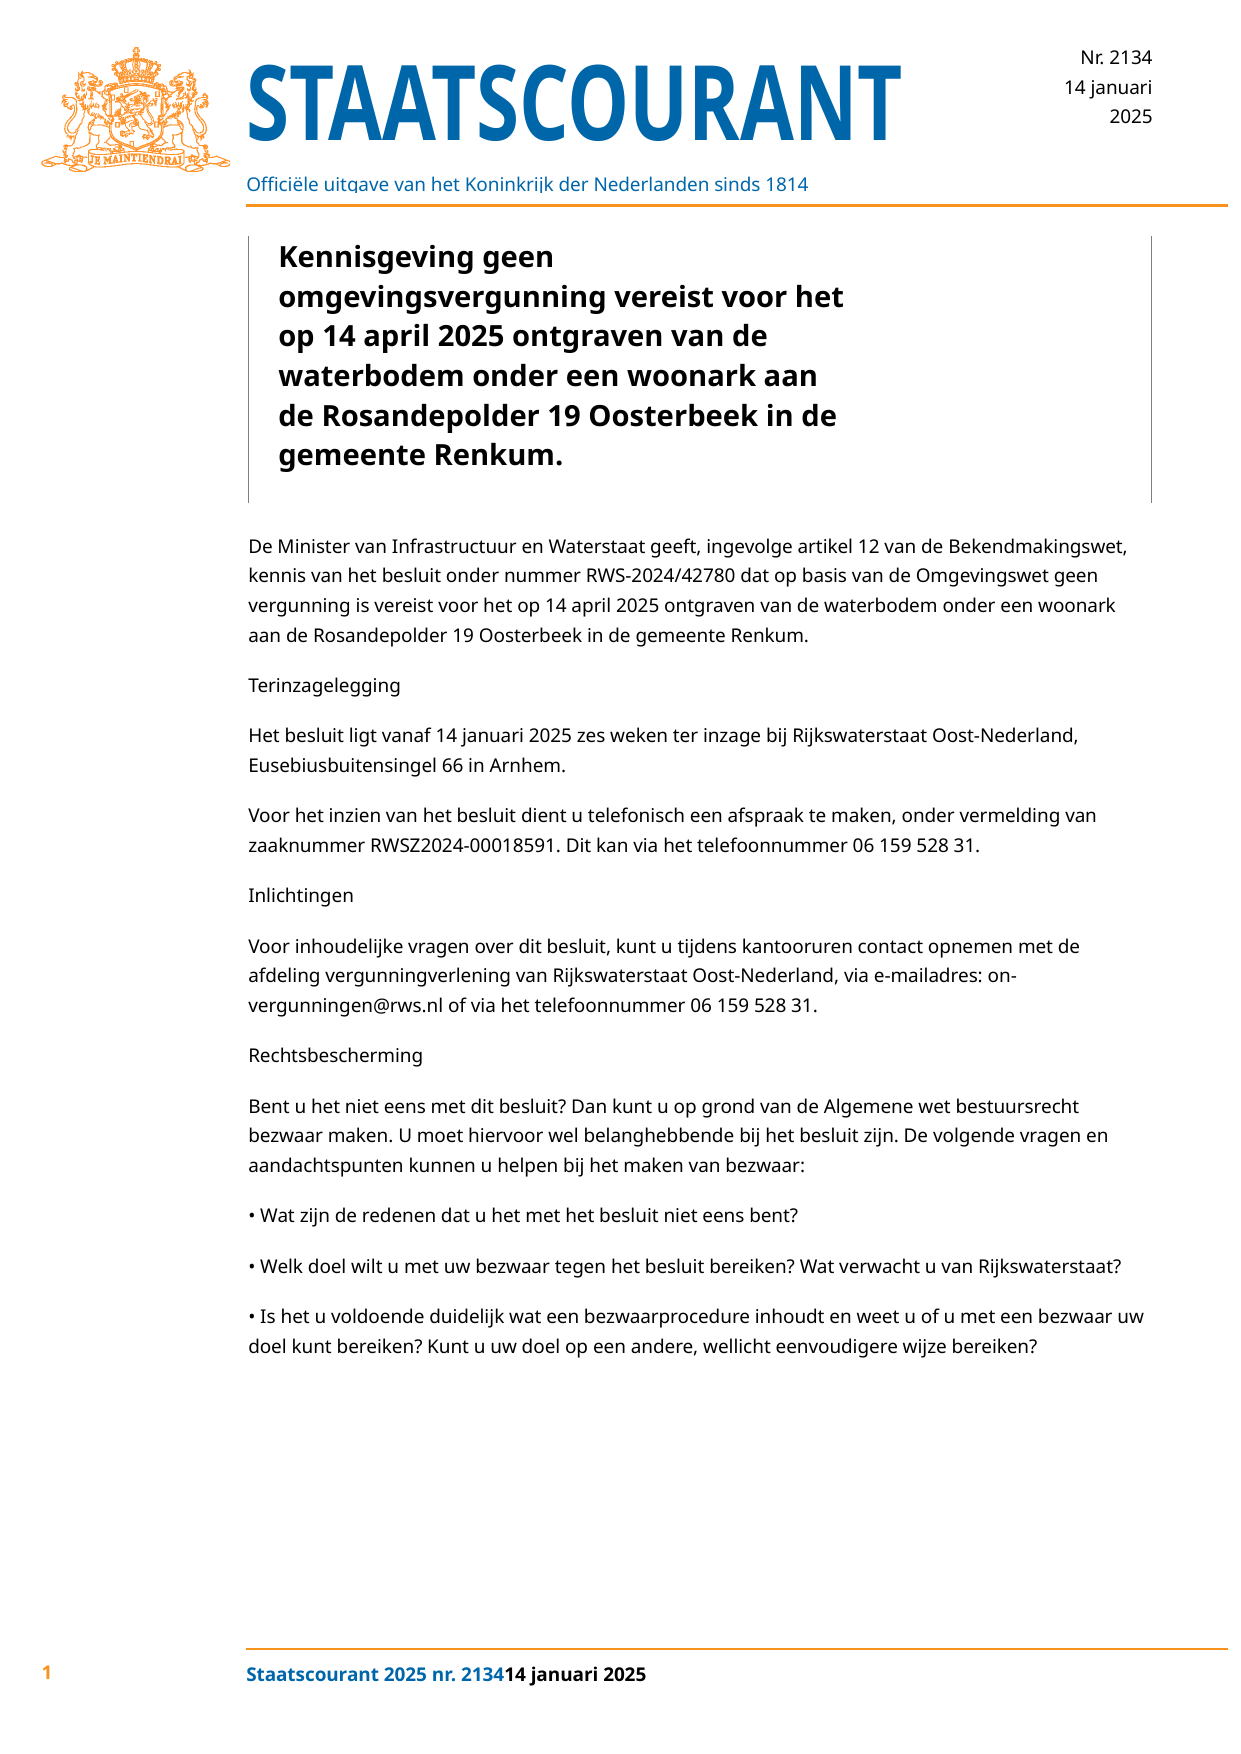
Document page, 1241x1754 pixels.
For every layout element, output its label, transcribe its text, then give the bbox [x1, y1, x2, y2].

text Rechtsbescherming [248, 1043, 1152, 1068]
text • Wat zijn de redenen dat u het met het besluit niet eens bent? [248, 1203, 1152, 1228]
picture [912, 236, 1090, 414]
table_header [850, 236, 912, 413]
text Voor het inzien van het besluit dient u telefonisch een afspraak te maken, onder vermelding van zaaknummer RWSZ2024-00018591. Dit kan via het telefoonnummer 06 159 528 31. [248, 803, 1152, 858]
table_header [1090, 236, 1151, 413]
picture [41, 47, 231, 172]
text • Welk doel wilt u met uw bezwaar tegen het besluit bereiken? Wat verwacht u van Rijkswaterstaat? [248, 1253, 1152, 1279]
text Voor inhoudelijke vragen over dit besluit, kunt u tijdens kantooruren contact opnemen met de afdeling vergunningverlening van Rijkswaterstaat Oost-Nederland, via e-mailadres: on-vergunningen@rws.nl of via het telefoonnummer 06 159 528 31. [248, 933, 1152, 1018]
table_header Kennisgeving geen omgevingsvergunning vereist voor het op 14 april 2025 ontgraven van de waterbodem onder een woonark aan de Rosandepolder 19 Oosterbeek in de gemeente Renkum. [249, 236, 850, 503]
text Terinzagelegging [248, 672, 1152, 698]
text Inlichtingen [248, 883, 1152, 908]
text • Is het u voldoende duidelijk wat een bezwaarprocedure inhoudt en weet u of u met een bezwaar uw doel kunt bereiken? Kunt u uw doel op een andere, wellicht eenvoudigere wijze bereiken? [248, 1303, 1152, 1359]
text Bent u het niet eens met dit besluit? Dan kunt u op grond van de Algemene wet bestuursrecht bezwaar maken. U moet hiervoor wel belanghebbende bij het besluit zijn. De volgende vragen en aandachtspunten kunnen u helpen bij het maken van bezwaar: [248, 1093, 1152, 1178]
text De Minister van Infrastructuur en Waterstaat geeft, ingevolge artikel 12 van de Bekendmakingswet, kennis van het besluit onder nummer RWS-2024/42780 dat op basis van de Omgevingswet geen vergunning is vereist voor het op 14 april 2025 ontgraven van de waterbodem onder een woonark aan de Rosandepolder 19 Oosterbeek in de gemeente Renkum. [248, 533, 1152, 647]
table_header [850, 414, 1151, 503]
text Het besluit ligt vanaf 14 januari 2025 zes weken ter inzage bij Rijkswaterstaat Oost-Nederland, Eusebiusbuitensingel 66 in Arnhem. [248, 723, 1152, 778]
